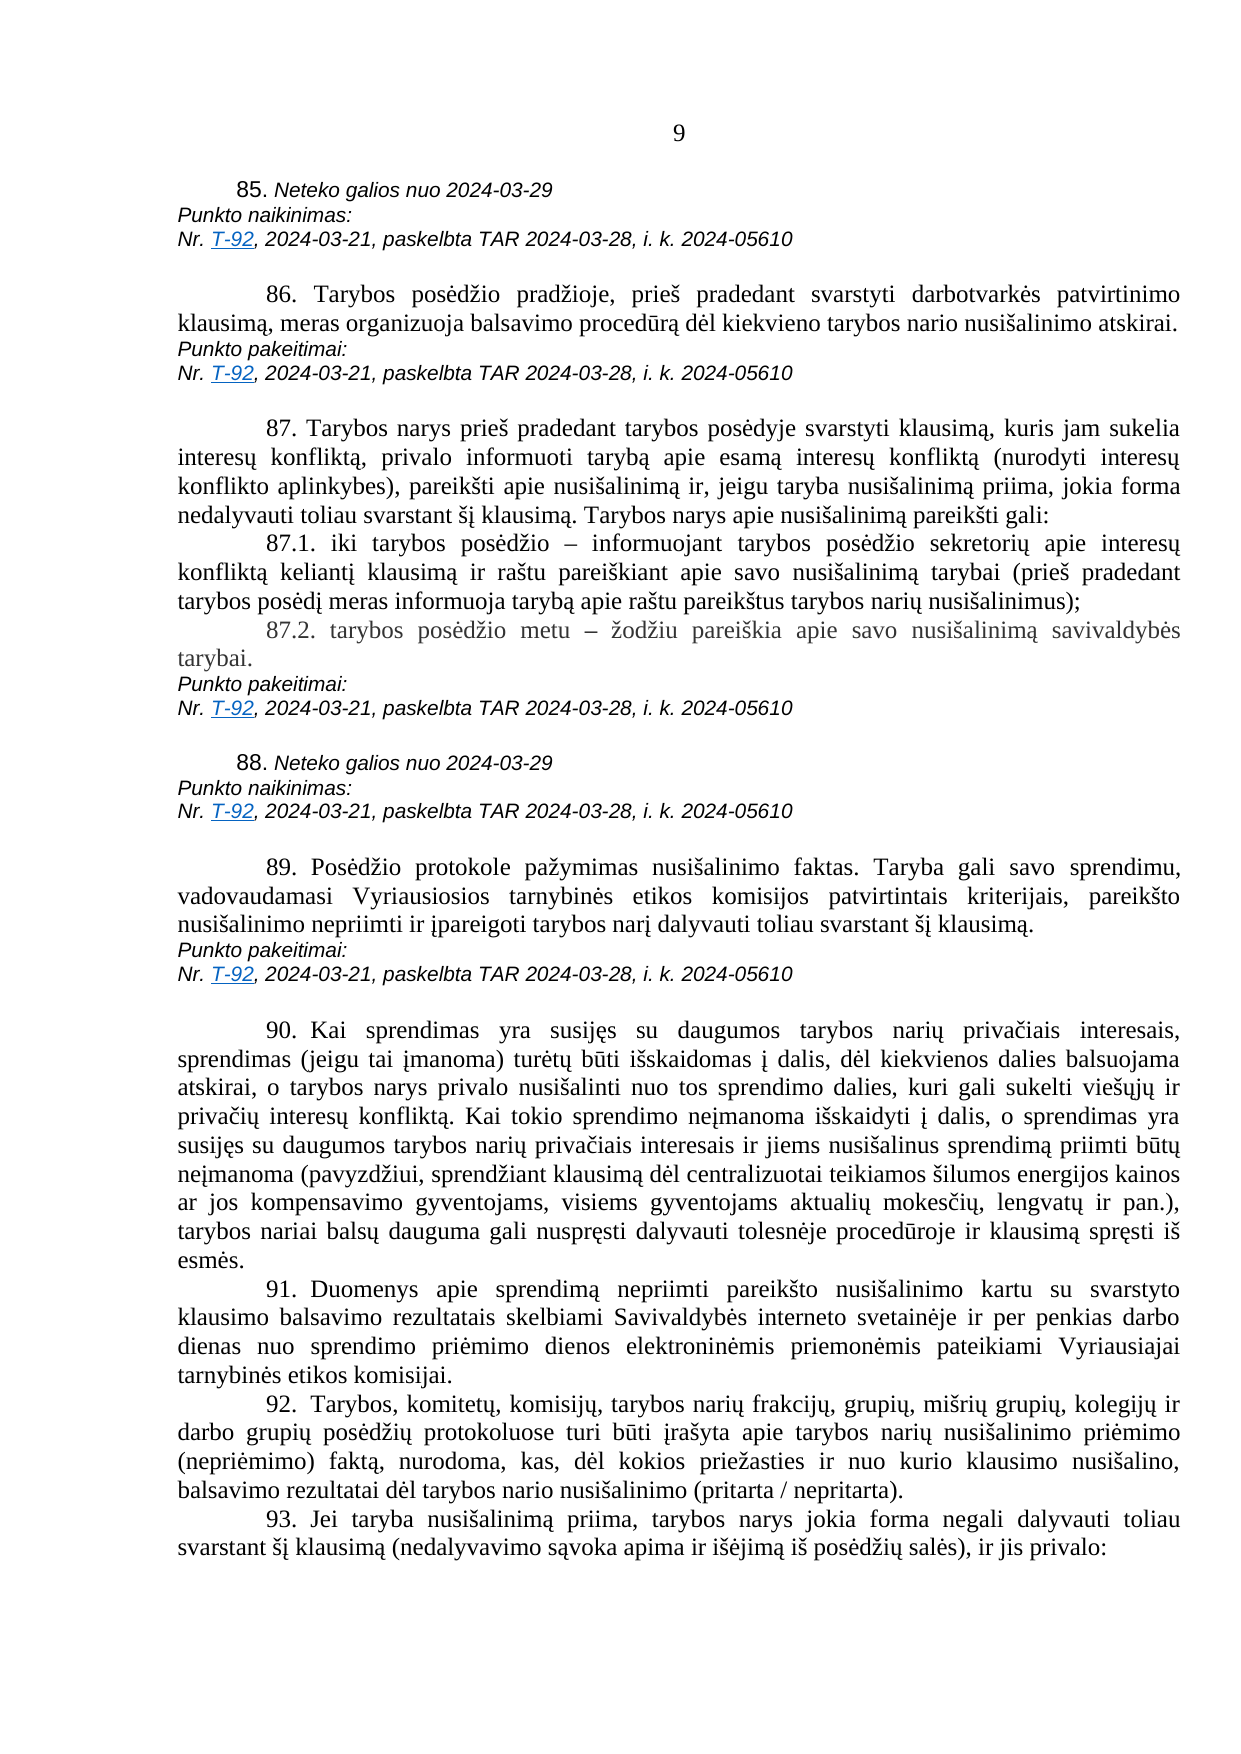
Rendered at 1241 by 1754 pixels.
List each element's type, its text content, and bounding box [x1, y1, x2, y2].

text 86. Tarybos posėdžio pradžioje, prieš pradedant svarstyti darbotvarkės patvirtinimo klausimą, meras organizuoja balsavimo procedūrą dėl kiekvieno tarybos nario nusišalinimo atskirai. [177, 279, 1181, 337]
text 91. Duomenys apie sprendimą nepriimti pareikšto nusišalinimo kartu su svarstyto klausimo balsavimo rezultatais skelbiami Savivaldybės interneto svetainėje ir per penkias darbo dienas nuo sprendimo priėmimo dienos elektroninėmis priemonėmis pateikiami Vyriausiajai tarnybinės etikos komisijai. [177, 1274, 1181, 1389]
text 85. Neteko galios nuo 2024-03-29 [177, 176, 1181, 203]
text Nr. T-92, 2024-03-21, paskelbta TAR 2024-03-28, i. k. 2024-05610 [177, 696, 1181, 720]
text Punkto pakeitimai: [177, 938, 1181, 962]
text 89. Posėdžio protokole pažymimas nusišalinimo faktas. Taryba gali savo sprendimu, vadovaudamasi Vyriausiosios tarnybinės etikos komisijos patvirtintais kriterijais, pareikšto nusišalinimo nepriimti ir įpareigoti tarybos narį dalyvauti toliau svarstant šį klausimą. [177, 852, 1181, 938]
text 90. Kai sprendimas yra susijęs su daugumos tarybos narių privačiais interesais, sprendimas (jeigu tai įmanoma) turėtų būti išskaidomas į dalis, dėl kiekvienos dalies balsuojama atskirai, o tarybos narys privalo nusišalinti nuo tos sprendimo dalies, kuri gali sukelti viešųjų ir privačių interesų konfliktą. Kai tokio sprendimo neįmanoma išskaidyti į dalis, o sprendimas yra susijęs su daugumos tarybos narių privačiais interesais ir jiems nusišalinus sprendimą priimti būtų neįmanoma (pavyzdžiui, sprendžiant klausimą dėl centralizuotai teikiamos šilumos energijos kainos ar jos kompensavimo gyventojams, visiems gyventojams aktualių mokesčių, lengvatų ir pan.), tarybos nariai balsų dauguma gali nuspręsti dalyvauti tolesnėje procedūroje ir klausimą spręsti iš esmės. [177, 1015, 1181, 1274]
text Nr. T-92, 2024-03-21, paskelbta TAR 2024-03-28, i. k. 2024-05610 [177, 962, 1181, 986]
text Punkto naikinimas: [177, 775, 1181, 799]
text Nr. T-92, 2024-03-21, paskelbta TAR 2024-03-28, i. k. 2024-05610 [177, 799, 1181, 823]
text Punkto pakeitimai: [177, 337, 1181, 361]
text 93. Jei taryba nusišalinimą priima, tarybos narys jokia forma negali dalyvauti toliau svarstant šį klausimą (nedalyvavimo sąvoka apima ir išėjimą iš posėdžių salės), ir jis privalo: [177, 1504, 1181, 1561]
text Nr. T-92, 2024-03-21, paskelbta TAR 2024-03-28, i. k. 2024-05610 [177, 227, 1181, 251]
text 87.1. iki tarybos posėdžio ‒ informuojant tarybos posėdžio sekretorių apie interesų konfliktą keliantį klausimą ir raštu pareiškiant apie savo nusišalinimą tarybai (prieš pradedant tarybos posėdį meras informuoja tarybą apie raštu pareikštus tarybos narių nusišalinimus); [177, 528, 1181, 615]
text 92. Tarybos, komitetų, komisijų, tarybos narių frakcijų, grupių, mišrių grupių, kolegijų ir darbo grupių posėdžių protokoluose turi būti įrašyta apie tarybos narių nusišalinimo priėmimo (nepriėmimo) faktą, nurodoma, kas, dėl kokios priežasties ir nuo kurio klausimo nusišalino, balsavimo rezultatai dėl tarybos nario nusišalinimo (pritarta / nepritarta). [177, 1389, 1181, 1504]
text 87. Tarybos narys prieš pradedant tarybos posėdyje svarstyti klausimą, kuris jam sukelia interesų konfliktą, privalo informuoti tarybą apie esamą interesų konfliktą (nurodyti interesų konflikto aplinkybes), pareikšti apie nusišalinimą ir, jeigu taryba nusišalinimą priima, jokia forma nedalyvauti toliau svarstant šį klausimą. Tarybos narys apie nusišalinimą pareikšti gali: [177, 413, 1181, 528]
text Nr. T-92, 2024-03-21, paskelbta TAR 2024-03-28, i. k. 2024-05610 [177, 361, 1181, 385]
text 87.2. tarybos posėdžio metu – žodžiu pareiškia apie savo nusišalinimą savivaldybės tarybai. [177, 615, 1181, 672]
text 88. Neteko galios nuo 2024-03-29 [177, 749, 1181, 775]
text Punkto pakeitimai: [177, 672, 1181, 696]
text Punkto naikinimas: [177, 203, 1181, 227]
